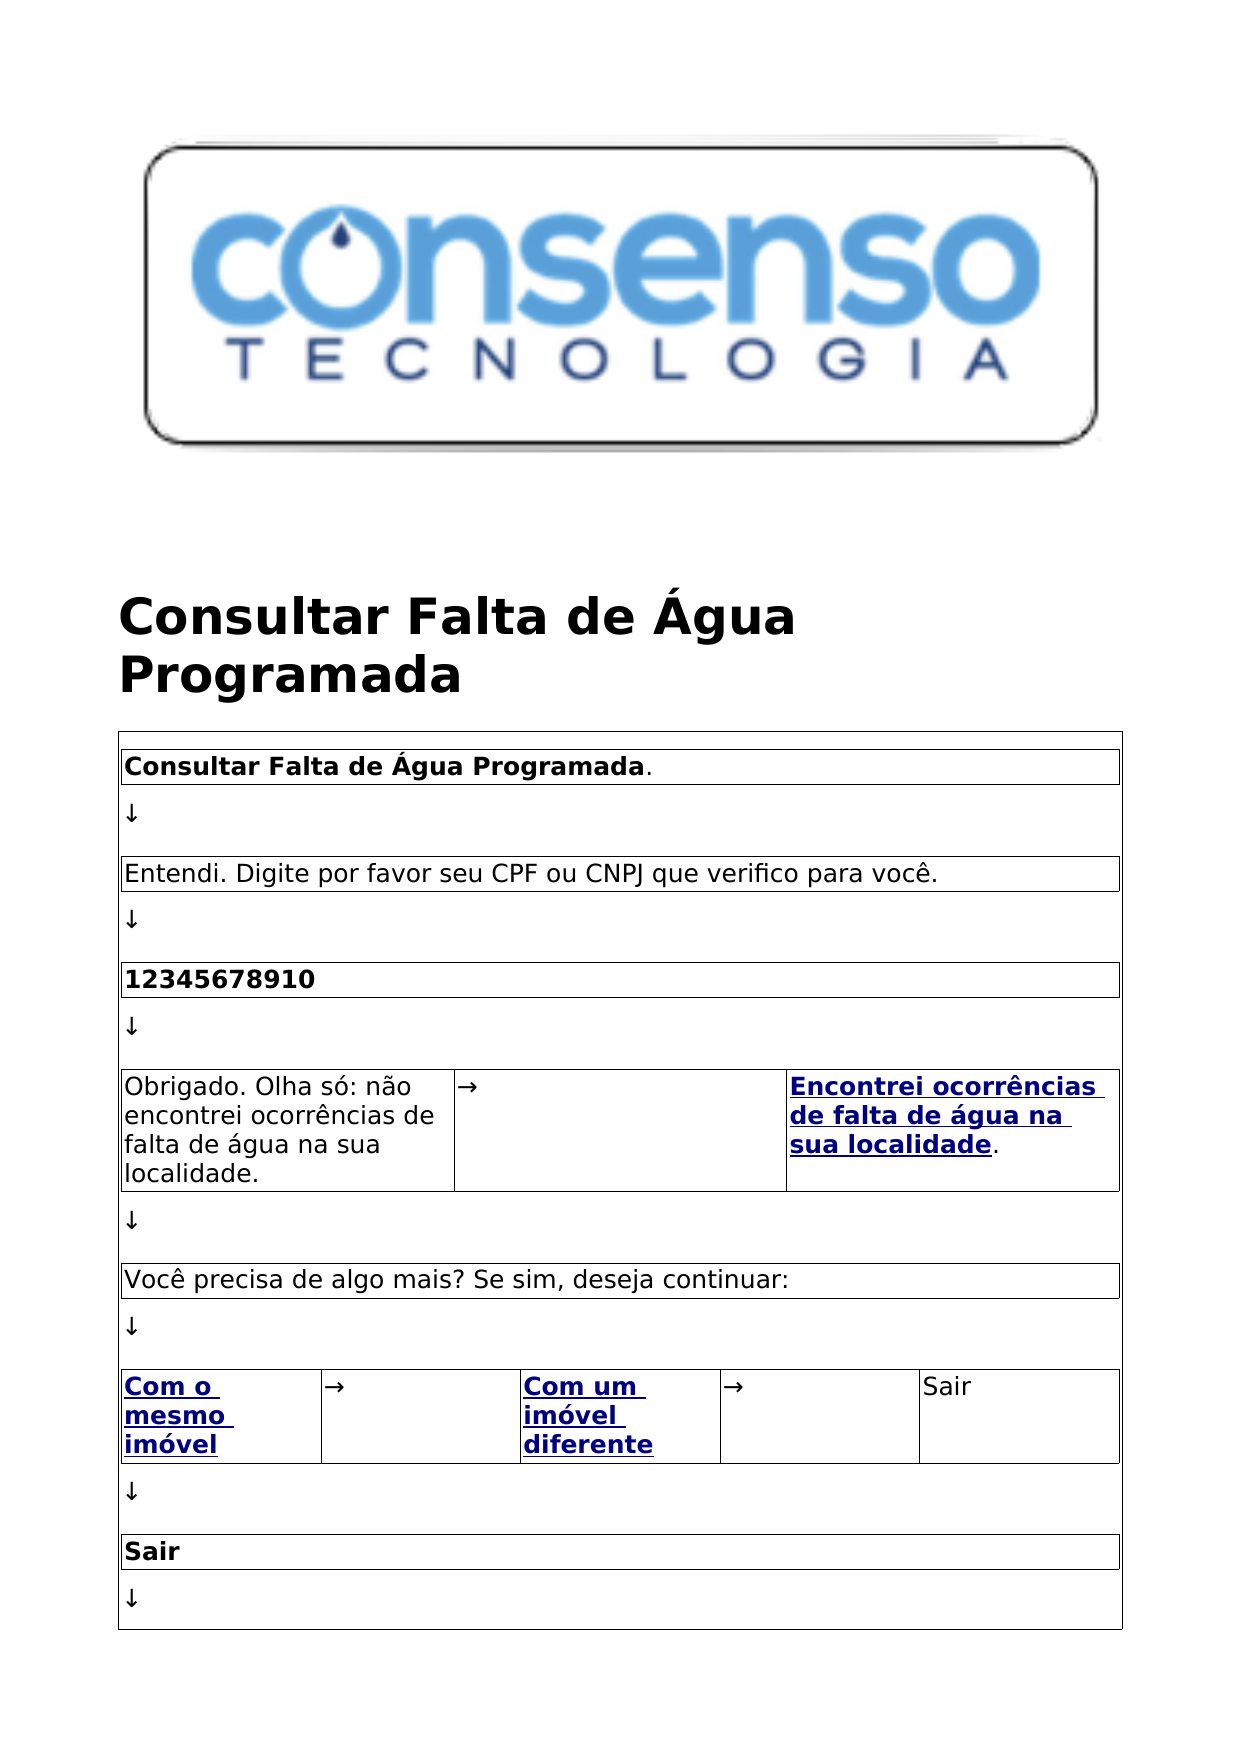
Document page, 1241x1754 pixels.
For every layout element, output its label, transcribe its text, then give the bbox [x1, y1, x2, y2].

picture [118, 130, 1123, 480]
subtitle Consultar Falta de Água Programada [118, 588, 1122, 704]
table_header Com um imóvel diferente [521, 1370, 720, 1462]
table_header Você precisa de algo mais? Se sim, deseja continuar: [122, 1264, 1119, 1298]
table_header Sair [122, 1535, 1119, 1569]
table_header 12345678910 [122, 963, 1119, 997]
table_header → [322, 1370, 520, 1462]
table_header ↓ ↓ ↓ ↓ ↓ ↓ ↓ [119, 732, 1122, 1628]
table_header Entendi. Digite por favor seu CPF ou CNPJ que verifico para você. [122, 857, 1119, 891]
table_header → [721, 1370, 919, 1462]
table_header Obrigado. Olha só: não encontrei ocorrências de falta de água na sua localidade. [122, 1070, 454, 1191]
table_header → [455, 1070, 786, 1191]
table_header Sair [920, 1370, 1119, 1462]
table_header Consultar Falta de Água Programada. [122, 750, 1119, 784]
table_header Encontrei ocorrências de falta de água na sua localidade. [787, 1070, 1119, 1191]
table_header Com o mesmo imóvel [122, 1370, 321, 1462]
